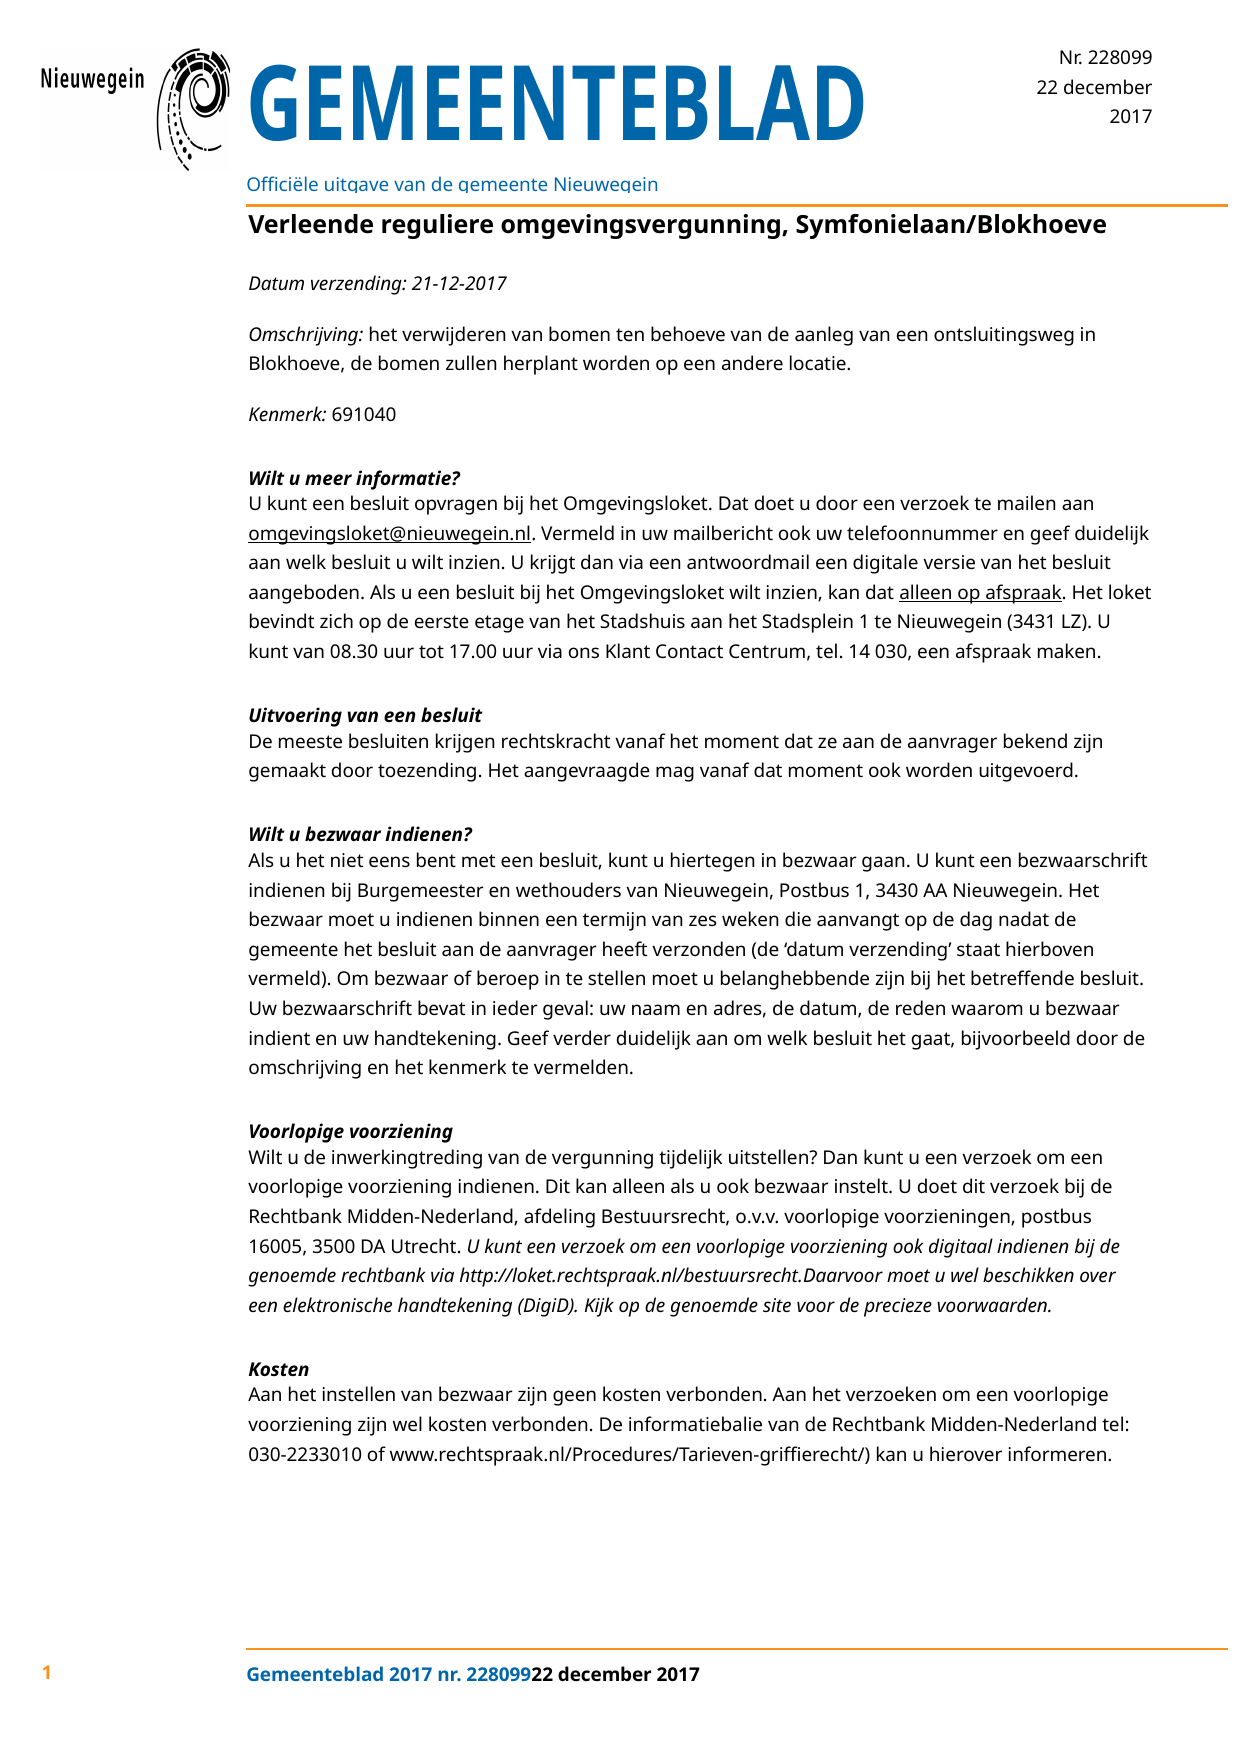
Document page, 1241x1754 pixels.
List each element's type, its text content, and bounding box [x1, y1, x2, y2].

text Kosten [248, 1356, 1152, 1382]
text U kunt een besluit opvragen bij het Omgevingsloket. Dat doet u door een verzoek te mailen aan omgevingsloket@nieuwegein.nl. Vermeld in uw mailbericht ook uw telefoonnummer en geef duidelijk aan welk besluit u wilt inzien. U krijgt dan via een antwoordmail een digitale versie van het besluit aangeboden. Als u een besluit bij het Omgevingsloket wilt inzien, kan dat alleen op afspraak. Het loket bevindt zich op de eerste etage van het Stadshuis aan het Stadsplein 1 te Nieuwegein (3431 LZ). U kunt van 08.30 uur tot 17.00 uur via ons Klant Contact Centrum, tel. 14 030, een afspraak maken. [248, 490, 1152, 664]
text Wilt u bezwaar indienen? [248, 822, 1152, 847]
picture [41, 47, 231, 172]
text Aan het instellen van bezwaar zijn geen kosten verbonden. Aan het verzoeken om een voorlopige voorziening zijn wel kosten verbonden. De informatiebalie van de Rechtbank Midden-Nederland tel: 030-2233010 of www.rechtspraak.nl/Procedures/Tarieven-griffierecht/) kan u hierover informeren. [248, 1382, 1152, 1467]
text Wilt u meer informatie? [248, 465, 1152, 490]
text Omschrijving: het verwijderen van bomen ten behoeve van de aanleg van een ontsluitingsweg in Blokhoeve, de bomen zullen herplant worden op een andere locatie. [248, 321, 1152, 376]
text Als u het niet eens bent met een besluit, kunt u hiertegen in bezwaar gaan. U kunt een bezwaarschrift indienen bij Burgemeester en wethouders van Nieuwegein, Postbus 1, 3430 AA Nieuwegein. Het bezwaar moet u indienen binnen een termijn van zes weken die aanvangt op de dag nadat de gemeente het besluit aan de aanvrager heeft verzonden (de ‘datum verzending’ staat hierboven vermeld). Om bezwaar of beroep in te stellen moet u belanghebbende zijn bij het betreffende besluit. Uw bezwaarschrift bevat in ieder geval: uw naam en adres, de datum, de reden waarom u bezwaar indient en uw handtekening. Geef verder duidelijk aan om welk besluit het gaat, bijvoorbeeld door de omschrijving en het kenmerk te vermelden. [248, 847, 1152, 1080]
text Kenmerk: 691040 [248, 401, 1152, 426]
text Datum verzending: 21-12-2017 [248, 270, 1152, 296]
text Wilt u de inwerkingtreding van de vergunning tijdelijk uitstellen? Dan kunt u een verzoek om een voorlopige voorziening indienen. Dit kan alleen als u ook bezwaar instelt. U doet dit verzoek bij de Rechtbank Midden-Nederland, afdeling Bestuursrecht, o.v.v. voorlopige voorzieningen, postbus 16005, 3500 DA Utrecht. U kunt een verzoek om een voorlopige voorziening ook digitaal indienen bij de genoemde rechtbank via http://loket.rechtspraak.nl/bestuursrecht.Daarvoor moet u wel beschikken over een elektronische handtekening (DigiD). Kijk op de genoemde site voor de precieze voorwaarden. [248, 1144, 1152, 1318]
text De meeste besluiten krijgen rechtskracht vanaf het moment dat ze aan de aanvrager bekend zijn gemaakt door toezending. Het aangevraagde mag vanaf dat moment ook worden uitgevoerd. [248, 728, 1152, 783]
text Voorlopige voorziening [248, 1118, 1152, 1144]
text Verleende reguliere omgevingsvergunning, Symfonielaan/Blokhoeve [248, 207, 1152, 241]
text Uitvoering van een besluit [248, 702, 1152, 728]
